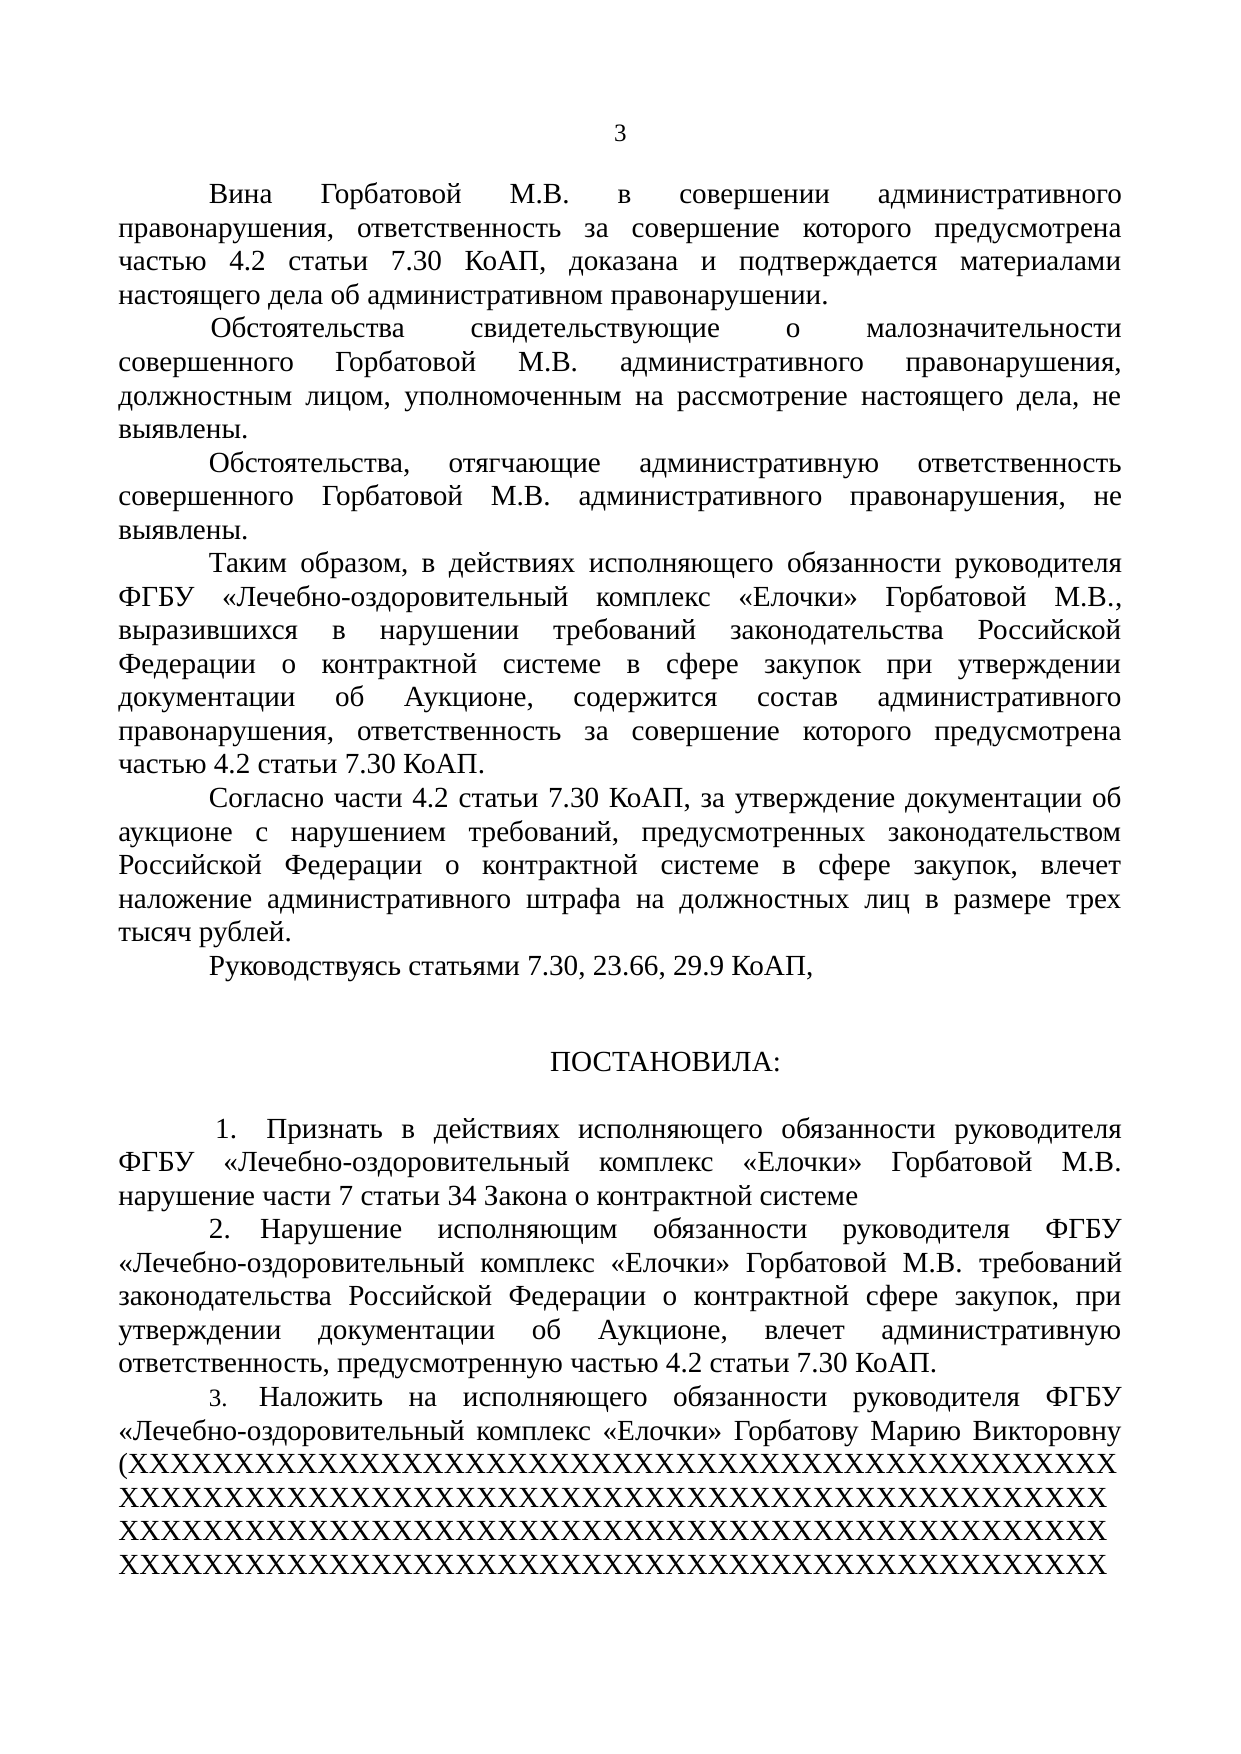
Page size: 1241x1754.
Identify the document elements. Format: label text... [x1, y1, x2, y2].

text Согласно части 4.2 статьи 7.30 КоАП, за утверждение документации об аукционе с нарушением требований, предусмотренных законодательством Российской Федерации о контрактной системе в сфере закупок, влечет наложение административного штрафа на должностных лиц в размере трех тысяч рублей. [118, 780, 1122, 948]
text Руководствуясь статьями 7.30, 23.66, 29.9 КоАП, [118, 948, 1122, 981]
text 1. Признать в действиях исполняющего обязанности руководителя ФГБУ «Лечебно-оздоровительный комплекс «Елочки» Горбатовой М.В. нарушение части 7 статьи 34 Закона о контрактной системе [118, 1111, 1122, 1211]
text Вина Горбатовой М.В. в совершении административного правонарушения, ответственность за совершение которого предусмотрена частью 4.2 статьи 7.30 КоАП, доказана и подтверждается материалами настоящего дела об административном правонарушении. [118, 176, 1122, 311]
text ПОСТАНОВИЛА: [118, 1044, 1122, 1077]
text Таким образом, в действиях исполняющего обязанности руководителя ФГБУ «Лечебно-оздоровительный комплекс «Елочки» Горбатовой М.В., выразившихся в нарушении требований законодательства Российской Федерации о контрактной системе в сфере закупок при утверждении документации об Аукционе, содержится состав административного правонарушения, ответственность за совершение которого предусмотрена частью 4.2 статьи 7.30 КоАП. [118, 545, 1122, 780]
text Обстоятельства, отягчающие административную ответственность совершенного Горбатовой М.В. административного правонарушения, не выявлены. [118, 445, 1122, 545]
text Обстоятельства свидетельствующие о малозначительности совершенного Горбатовой М.В. административного правонарушения, должностным лицом, уполномоченным на рассмотрение настоящего дела, не выявлены. [118, 311, 1122, 445]
text 3. Наложить на исполняющего обязанности руководителя ФГБУ «Лечебно-оздоровительный комплекс «Елочки» Горбатову Марию Викторовну (XXXXXXXXXXXXXXXXXXXXXXXXXXXXXXXXXXXXXXXXXXXXXXXXXXXXXXXXXXXXXXXXXXXXXXXXXXXXXXXXXXXXXXXXXXXXXXXXXXXXXXXXXXXXXXXXXXXXXXXXXXXXXXXXXXXXXXXXXXXXXXXXXXXXXXXXXXXXXXXXXXXXXXXXXXXXXXXXXXXXXXXXXXXX [118, 1379, 1122, 1580]
text 2. Нарушение исполняющим обязанности руководителя ФГБУ «Лечебно-оздоровительный комплекс «Елочки» Горбатовой М.В. требований законодательства Российской Федерации о контрактной сфере закупок, при утверждении документации об Аукционе, влечет административную ответственность, предусмотренную частью 4.2 статьи 7.30 КоАП. [118, 1211, 1122, 1379]
